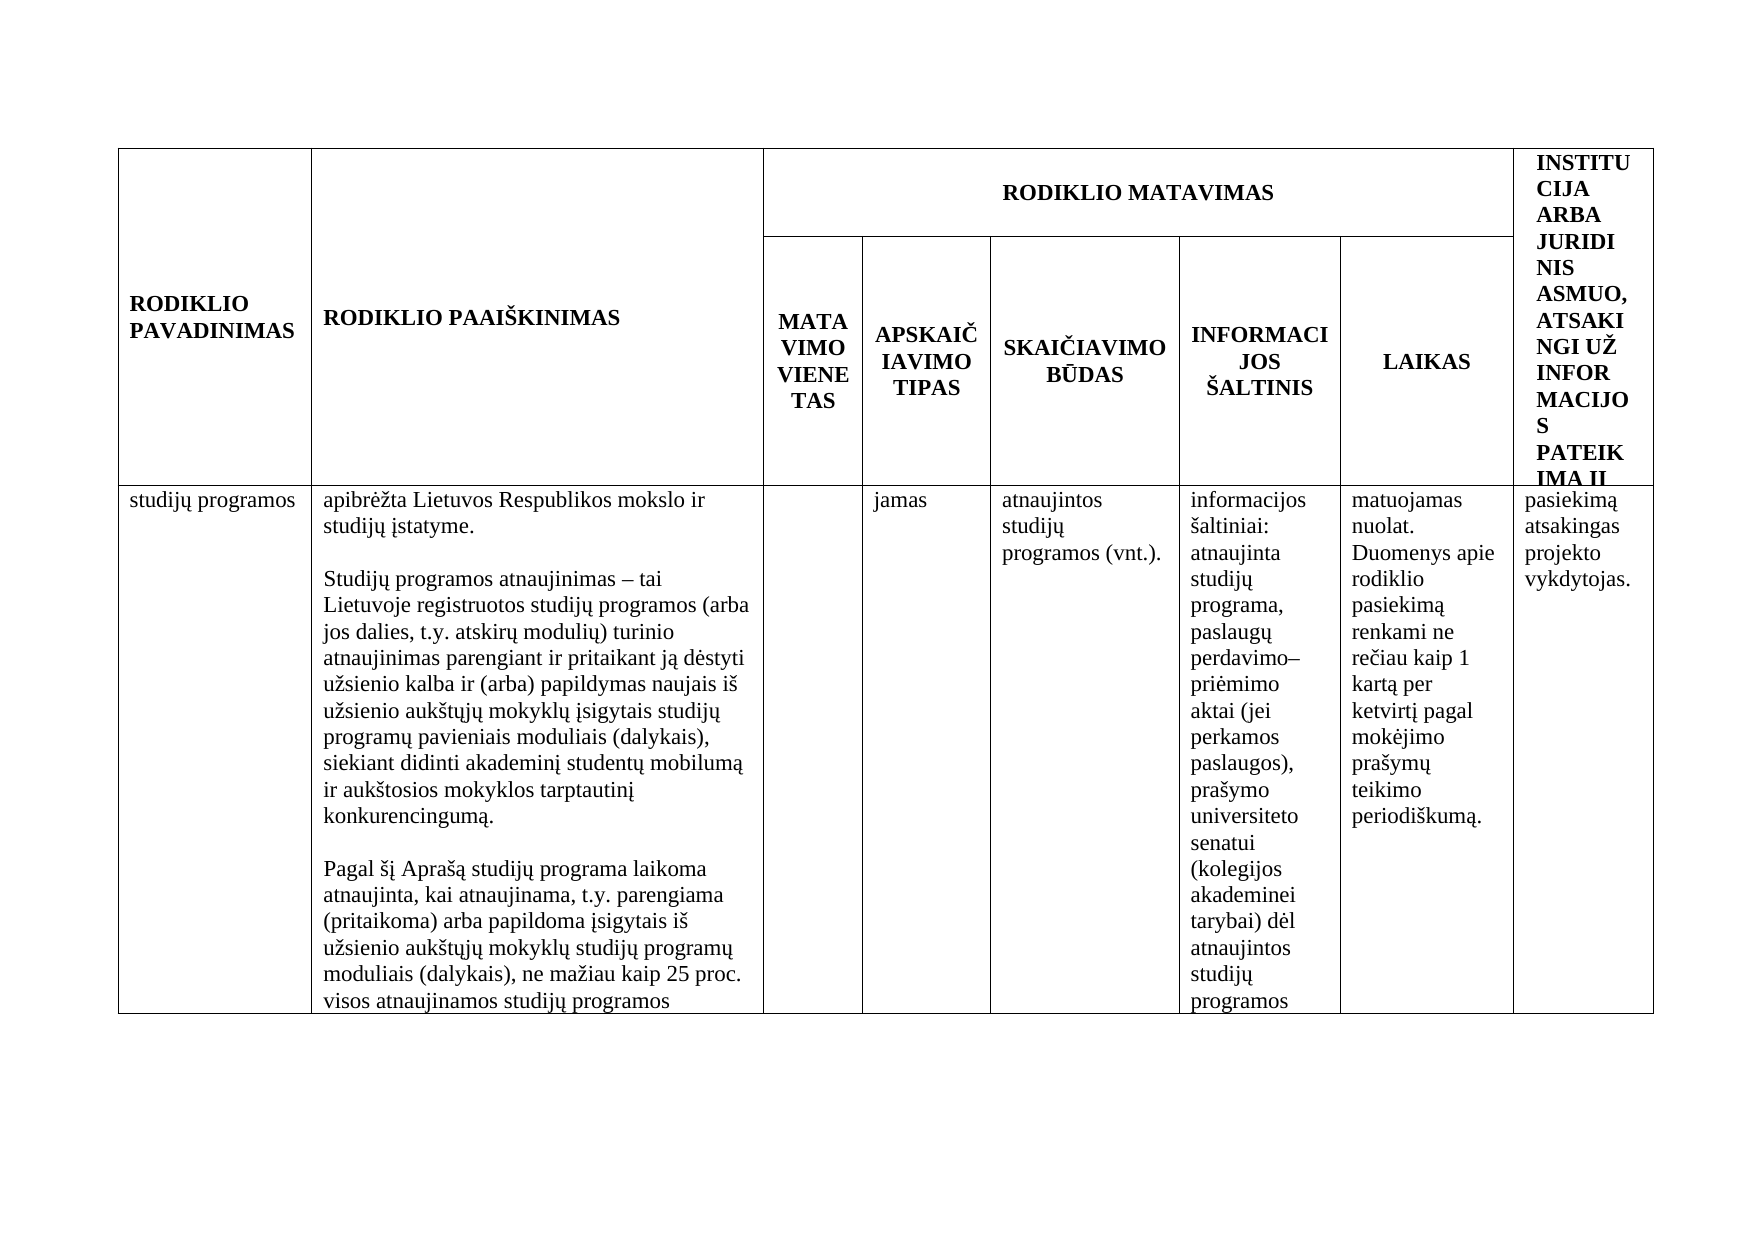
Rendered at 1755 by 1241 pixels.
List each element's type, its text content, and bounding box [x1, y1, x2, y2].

table_header Institucija arba juridinis asmuo, atsakingi už informacijos pateikimą įI ir (ar) tI ir (ar) vI [1514, 149, 1653, 485]
table_cell atnaujintos studijų programos (vnt.). [991, 486, 1179, 1013]
table_cell apibrėžta Lietuvos Respublikos mokslo ir studijų įstatyme. Studijų programos atnaujinimas – tai Lietuvoje registruotos studijų programos (arba jos dalies, t.y. atskirų modulių) turinio atnaujinimas parengiant ir pritaikant ją dėstyti užsienio kalba ir (arba) papildymas naujais iš užsienio aukštųjų mokyklų įsigytais studijų programų pavieniais moduliais (dalykais), siekiant didinti akademinį studentų mobilumą ir aukštosios mokyklos tarptautinį konkurencingumą. Pagal šį Aprašą studijų programa laikoma atnaujinta, kai atnaujinama, t.y. parengiama (pritaikoma) arba papildoma įsigytais iš užsienio aukštųjų mokyklų studijų programų moduliais (dalykais), ne mažiau kaip 25 proc. visos atnaujinamos studijų programos [312, 486, 763, 1013]
table_cell pasiekimą atsakingas projekto vykdytojas. [1514, 486, 1653, 1013]
table_cell informacijos šaltiniai: atnaujinta studijų programa, paslaugų perdavimo–priėmimo aktai (jei perkamos paslaugos), prašymo universiteto senatui (kolegijos akademinei tarybai) dėl atnaujintos studijų programos [1180, 486, 1340, 1013]
table_cell LAIKAS [1341, 237, 1513, 485]
table_cell jamas [863, 486, 990, 1013]
table_cell matuojamas nuolat. Duomenys apie rodiklio pasiekimą renkami ne rečiau kaip 1 kartą per ketvirtį pagal mokėjimo prašymų teikimo periodiškumą. [1341, 486, 1513, 1013]
table_cell studijų programos [119, 486, 311, 1013]
table_cell SKAIČIAVIMO BŪDAS [991, 237, 1179, 485]
table_cell INFORMACIJOS ŠALTINIS [1180, 237, 1340, 485]
table_cell APSKAIČIAVIMO TIPAS [863, 237, 990, 485]
table_header RODIKLIO MATAVIMAS [764, 149, 1513, 236]
table_cell MATAVIMO VIENETAS [764, 237, 862, 485]
table_header RODIKLIO PAAIŠKINIMAS [312, 149, 763, 485]
table_header RODIKLIO PAVADINIMAS [119, 149, 311, 485]
table_cell [764, 486, 862, 1013]
